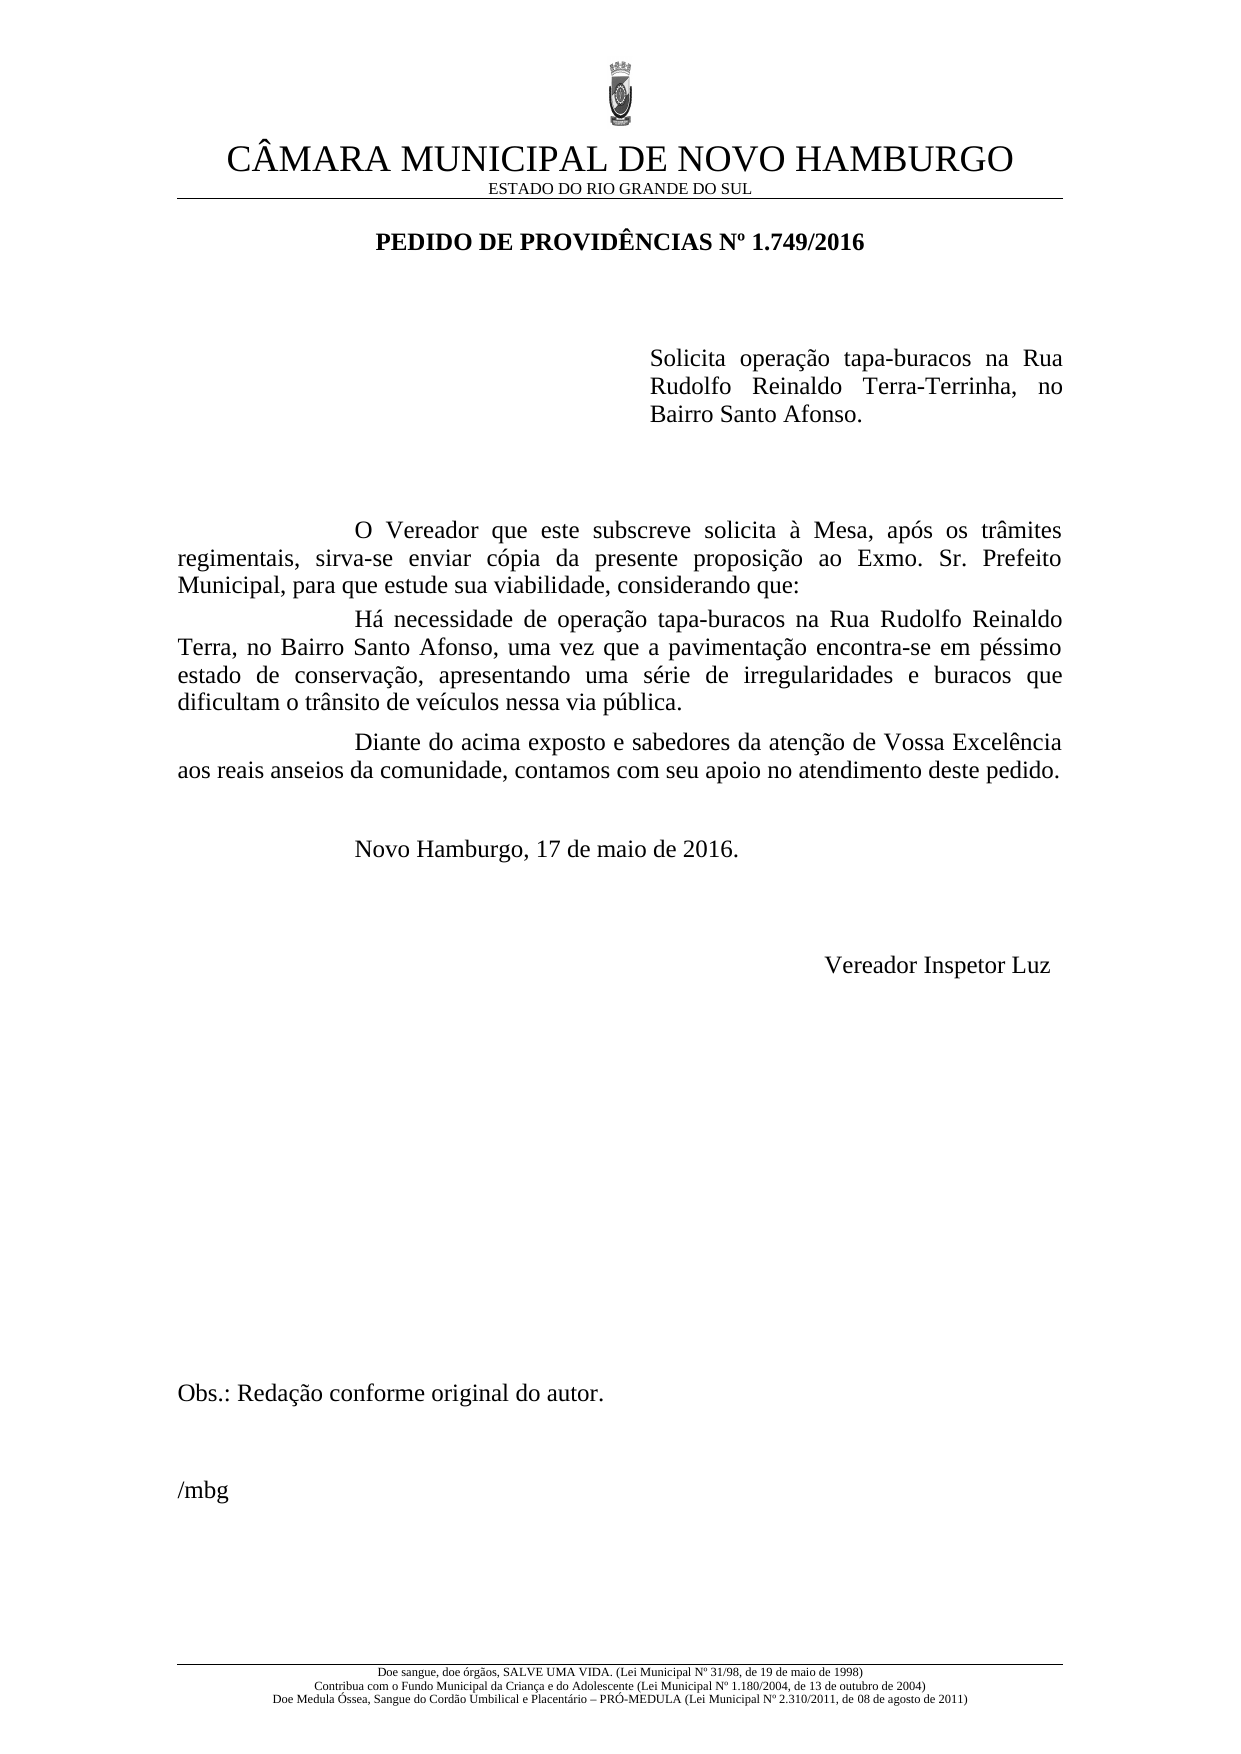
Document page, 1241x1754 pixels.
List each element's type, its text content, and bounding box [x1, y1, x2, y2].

text Novo Hamburgo, 17 de maio de 2016. [177, 835, 1063, 863]
text Solicita operação tapa-buracos na Rua Rudolfo Reinaldo Terra-Terrinha, no Bairro Santo Afonso. [649, 344, 1063, 428]
text PEDIDO DE PROVIDÊNCIAS Nº 1.749/2016 [177, 228, 1063, 256]
text /mbg [177, 1476, 1063, 1504]
text O Vereador que este subscreve solicita à Mesa, após os trâmites regimentais, sirva-se enviar cópia da presente proposição ao Exmo. Sr. Prefeito Municipal, para que estude sua viabilidade, considerando que: [177, 516, 1063, 599]
text Obs.: Redação conforme original do autor. [177, 1379, 1063, 1407]
text Diante do acima exposto e sabedores da atenção de Vossa Excelência aos reais anseios da comunidade, contamos com seu apoio no atendimento deste pedido. [177, 728, 1063, 783]
text Vereador Inspetor Luz [768, 951, 1063, 979]
text Há necessidade de operação tapa-buracos na Rua Rudolfo Reinaldo Terra, no Bairro Santo Afonso, uma vez que a pavimentação encontra-se em péssimo estado de conservação, apresentando uma série de irregularidades e buracos que dificultam o trânsito de veículos nessa via pública. [177, 605, 1063, 716]
